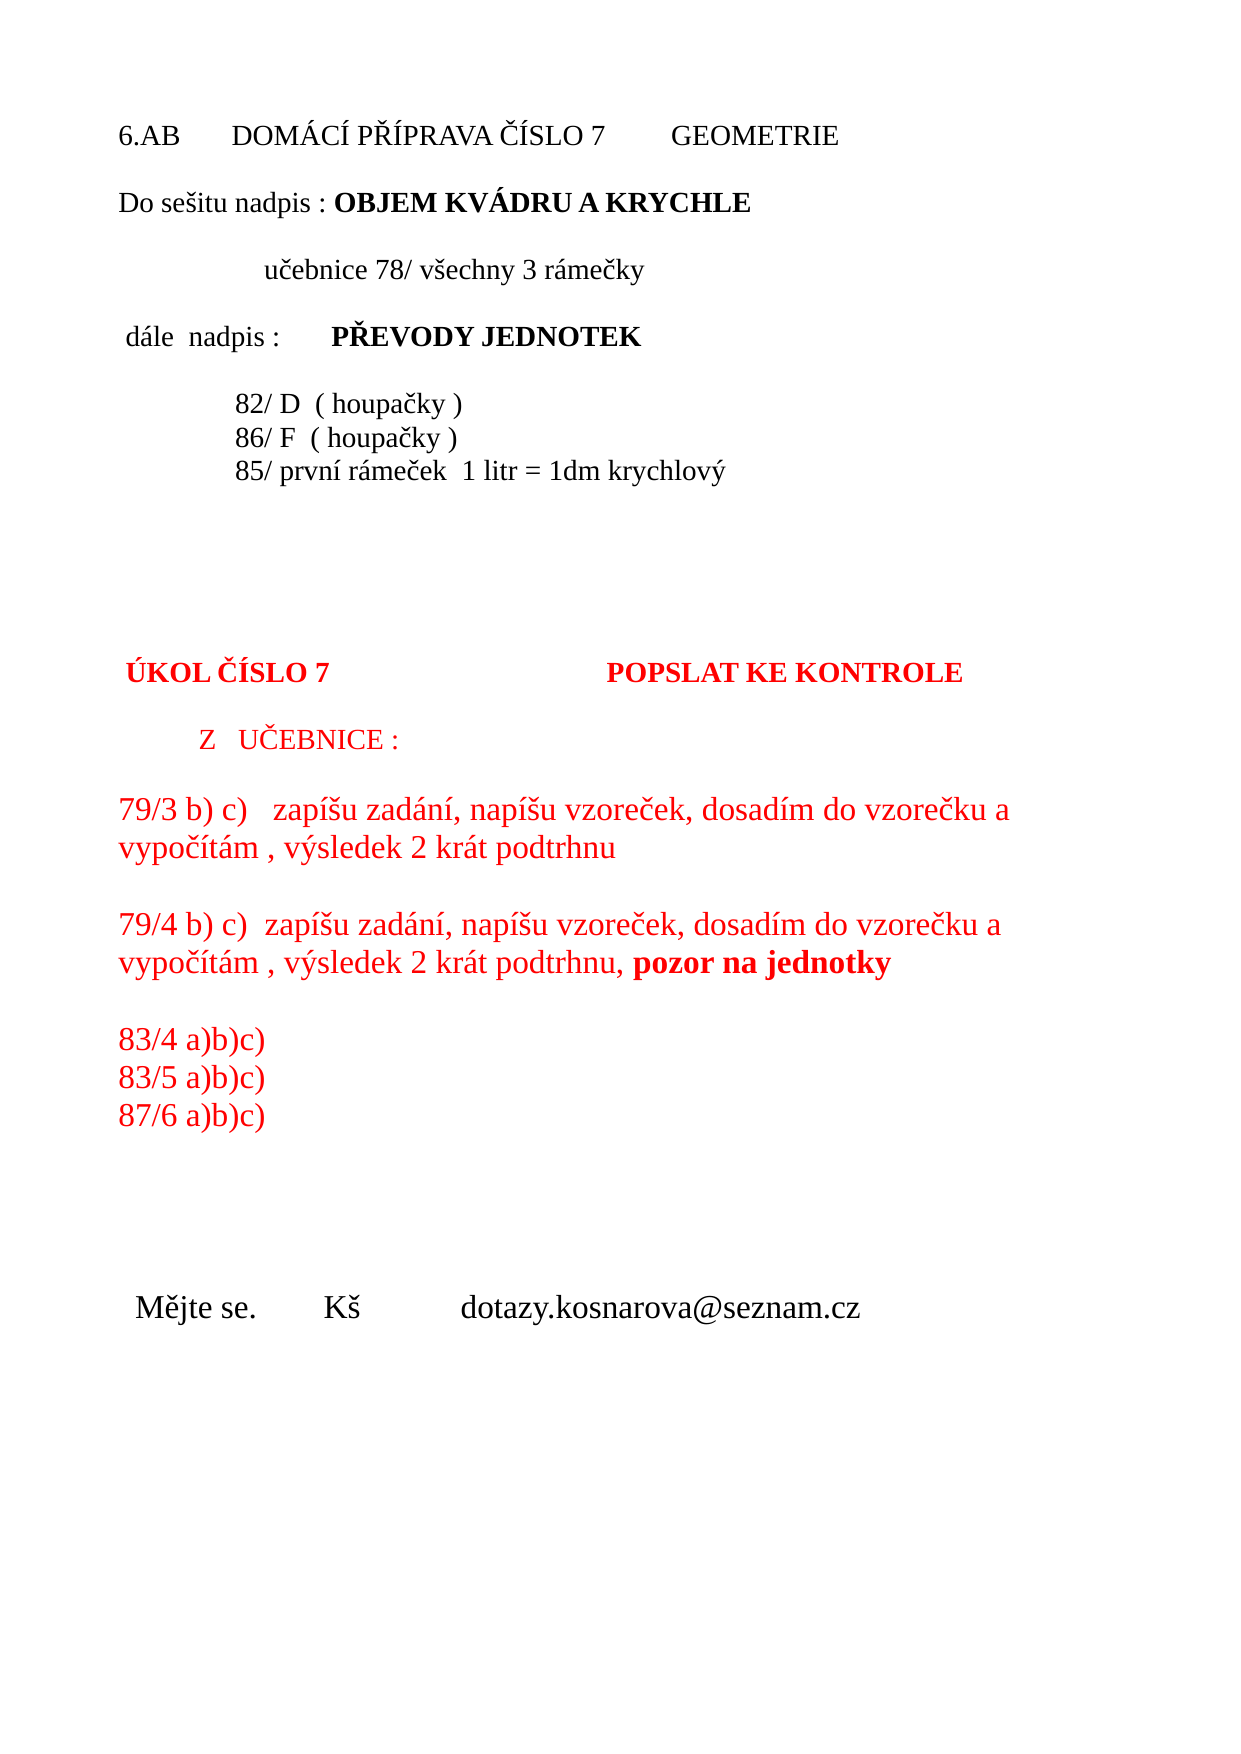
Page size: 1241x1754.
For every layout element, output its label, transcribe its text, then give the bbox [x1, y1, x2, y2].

text 79/4 b) c) zapíšu zadání, napíšu vzoreček, dosadím do vzorečku a vypočítám , výsledek 2 krát podtrhnu, pozor na jednotky [118, 904, 1122, 981]
text 86/ F ( houpačky ) [118, 420, 1122, 453]
text ÚKOL ČÍSLO 7 POPSLAT KE KONTROLE [118, 655, 1122, 688]
text 83/4 a)b)c) [118, 1019, 1122, 1057]
text 83/5 a)b)c) [118, 1057, 1122, 1096]
text Mějte se. Kš dotazy.kosnarova@seznam.cz [118, 1287, 1122, 1326]
text 6.AB DOMÁCÍ PŘÍPRAVA ČÍSLO 7 GEOMETRIE [118, 118, 1122, 152]
text 85/ první rámeček 1 litr = 1dm krychlový [118, 453, 1122, 487]
text Z UČEBNICE : [118, 722, 1122, 755]
text 87/6 a)b)c) [118, 1096, 1122, 1134]
text 79/3 b) c) zapíšu zadání, napíšu vzoreček, dosadím do vzorečku a vypočítám , výsledek 2 krát podtrhnu [118, 789, 1122, 866]
text učebnice 78/ všechny 3 rámečky [118, 252, 1122, 286]
text 82/ D ( houpačky ) [118, 386, 1122, 420]
text Do sešitu nadpis : OBJEM KVÁDRU A KRYCHLE [118, 185, 1122, 219]
text dále nadpis : PŘEVODY JEDNOTEK [118, 319, 1122, 353]
